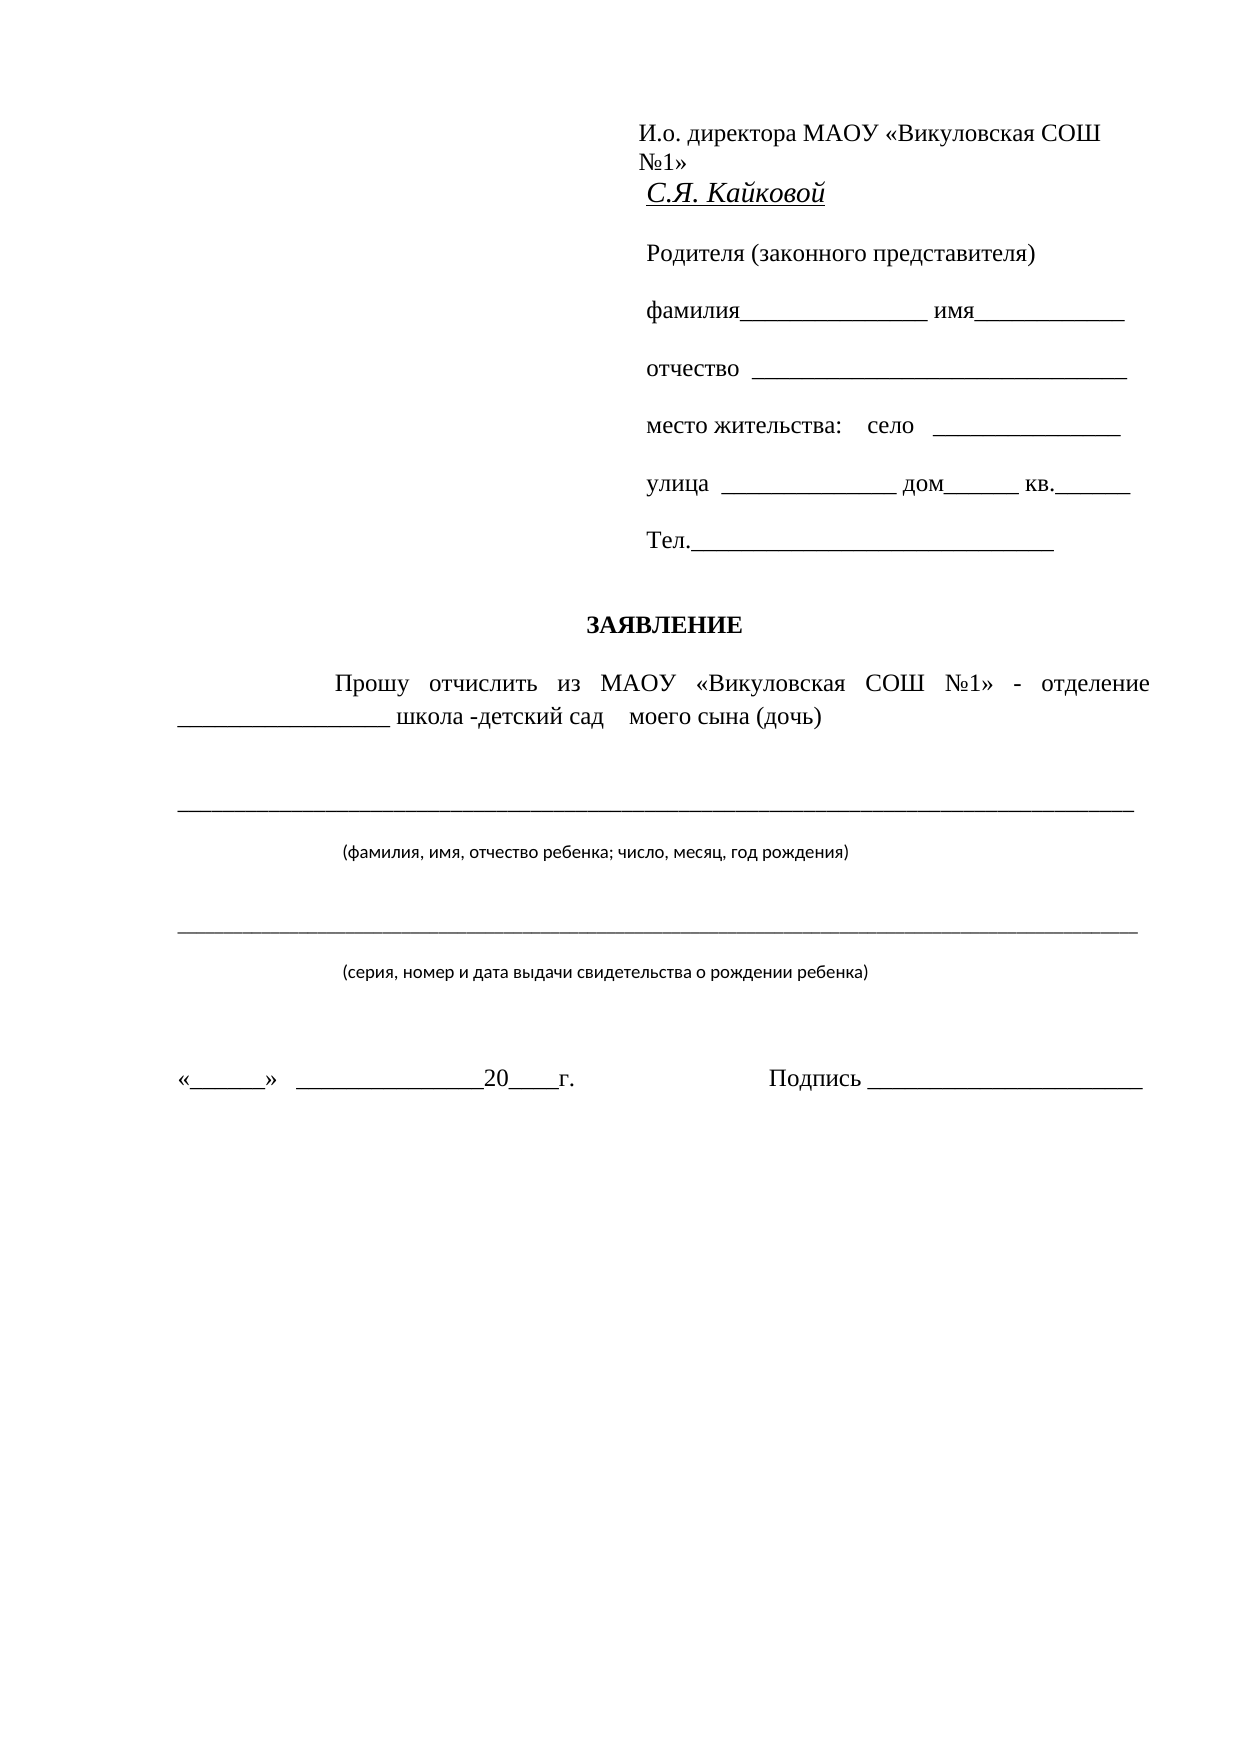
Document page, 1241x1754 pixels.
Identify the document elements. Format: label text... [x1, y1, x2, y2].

text _______________________________________________________________________________________________________ [177, 887, 1152, 936]
text «______» _______________20____г. Подпись ______________________ [177, 1063, 1152, 1092]
table_header И.о. директора МАОУ «Викуловская СОШ №1» С.Я. Кайковой Родителя (законного представителя) фамилия_______________ имя____________ отчество ______________________________ место жительства: село _______________ улица ______________ дом______ кв.______ Тел._____________________________ [635, 118, 1167, 582]
text ____________________________________________________________________________________ [177, 754, 1152, 815]
text (серия, номер и дата выдачи свидетельства о рождении ребенка) [177, 961, 1152, 983]
text (фамилия, имя, отчество ребенка; число, месяц, год рождения) [177, 840, 1152, 863]
text Прошу отчислить из МАОУ «Викуловская СОШ №1» - отделение _________________ школа -детский сад моего сына (дочь) [177, 668, 1152, 729]
text ЗАЯВЛЕНИЕ [177, 610, 1152, 639]
table_header [177, 118, 635, 582]
